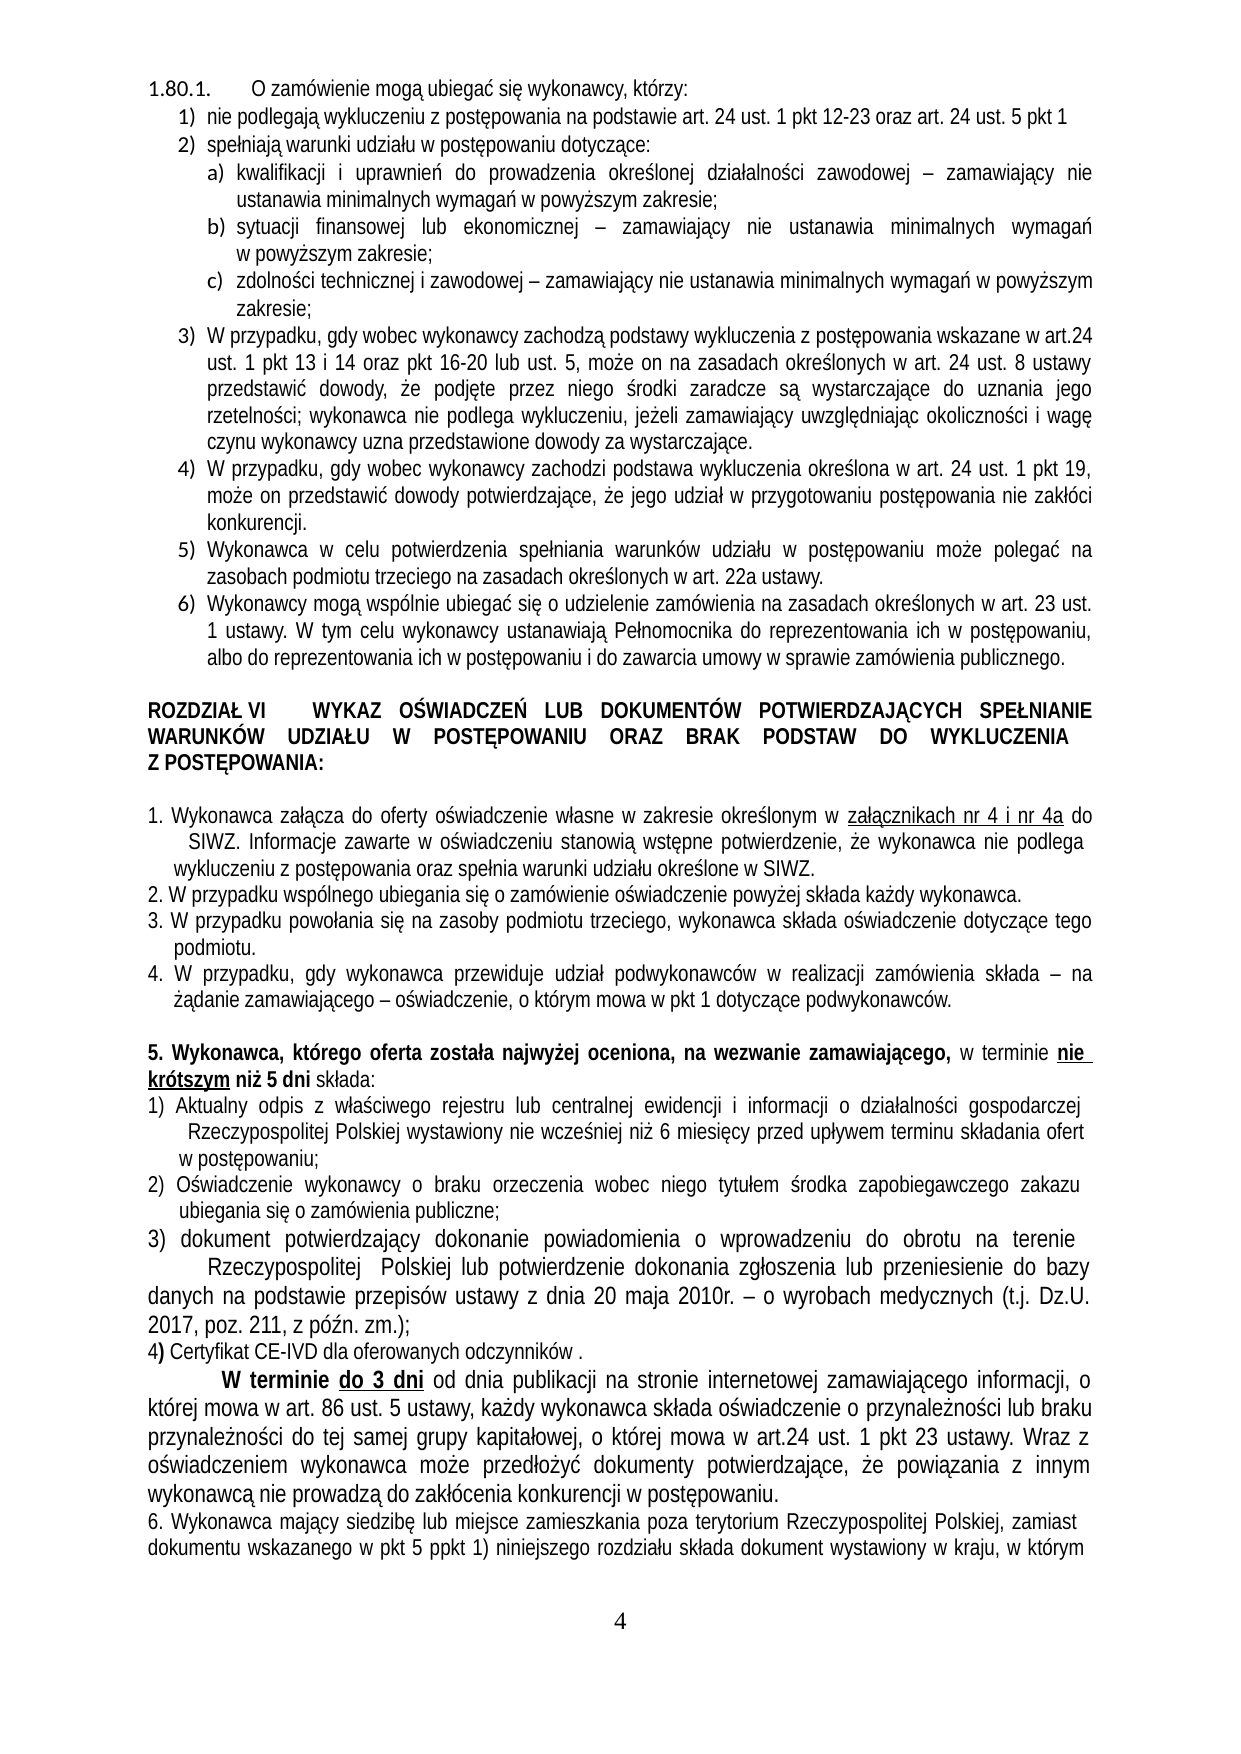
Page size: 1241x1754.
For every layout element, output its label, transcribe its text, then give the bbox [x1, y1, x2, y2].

list Wykonawca w celu potwierdzenia spełniania warunków udziału w postępowaniu może polegać na zasobach podmiotu trzeciego na zasadach określonych w art. 22a ustawy. [177, 535, 1093, 589]
text 4. W przypadku, gdy wykonawca przewiduje udział podwykonawców w realizacji zamówienia składa – na żądanie zamawiającego – oświadczenie, o którym mowa w pkt 1 dotyczące podwykonawców. [148, 960, 1093, 1013]
text ROZDZIAŁ VI WYKAZ OŚWIADCZEŃ LUB DOKUMENTÓW POTWIERDZAJĄCYCH SPEŁNIANIE WARUNKÓW UDZIAŁU W POSTĘPOWANIU ORAZ BRAK PODSTAW DO WYKLUCZENIA Z POSTĘPOWANIA: [148, 697, 1093, 776]
list kwalifikacji i uprawnień do prowadzenia określonej działalności zawodowej – zamawiający nie ustanawia minimalnych wymagań w powyższym zakresie; [207, 158, 1093, 212]
list zdolności technicznej i zawodowej – zamawiający nie ustanawia minimalnych wymagań w powyższym zakresie; [207, 267, 1093, 321]
list Wykonawcy mogą wspólnie ubiegać się o udzielenie zamówienia na zasadach określonych w art. 23 ust. 1 ustawy. W tym celu wykonawcy ustanawiają Pełnomocnika do reprezentowania ich w postępowaniu, albo do reprezentowania ich w postępowaniu i do zawarcia umowy w sprawie zamówienia publicznego. [177, 589, 1093, 670]
list sytuacji finansowej lub ekonomicznej – zamawiający nie ustanawia minimalnych wymagań w powyższym zakresie; [207, 212, 1093, 267]
text 2. W przypadku wspólnego ubiegania się o zamówienie oświadczenie powyżej składa każdy wykonawca. [148, 881, 1093, 907]
list W przypadku, gdy wobec wykonawcy zachodzą podstawy wykluczenia z postępowania wskazane w art.24 ust. 1 pkt 13 i 14 oraz pkt 16-20 lub ust. 5, może on na zasadach określonych w art. 24 ust. 8 ustawy przedstawić dowody, że podjęte przez niego środki zaradcze są wystarczające do uznania jego rzetelności; wykonawca nie podlega wykluczeniu, jeżeli zamawiający uwzględniając okoliczności i wagę czynu wykonawcy uzna przedstawione dowody za wystarczające. [177, 321, 1093, 454]
text 1. Wykonawca załącza do oferty oświadczenie własne w zakresie określonym w załącznikach nr 4 i nr 4a do SIWZ. Informacje zawarte w oświadczeniu stanowią wstępne potwierdzenie, że wykonawca nie podlega wykluczeniu z postępowania oraz spełnia warunki udziału określone w SIWZ. [148, 802, 1093, 881]
list nie podlegają wykluczeniu z postępowania na podstawie art. 24 ust. 1 pkt 12-23 oraz art. 24 ust. 5 pkt 1 [177, 102, 1093, 130]
text 6. Wykonawca mający siedzibę lub miejsce zamieszkania poza terytorium Rzeczypospolitej Polskiej, zamiast dokumentu wskazanego w pkt 5 ppkt 1) niniejszego rozdziału składa dokument wystawiony w kraju, w którym [148, 1508, 1093, 1561]
text 3) dokument potwierdzający dokonanie powiadomienia o wprowadzeniu do obrotu na terenie Rzeczypospolitej Polskiej lub potwierdzenie dokonania zgłoszenia lub przeniesienie do bazy danych na podstawie przepisów ustawy z dnia 20 maja 2010r. – o wyrobach medycznych (t.j. Dz.U. 2017, poz. 211, z późn. zm.); [148, 1224, 1093, 1338]
text 4) Certyfikat CE-IVD dla oferowanych odczynników . [148, 1338, 1093, 1364]
list W przypadku, gdy wobec wykonawcy zachodzi podstawa wykluczenia określona w art. 24 ust. 1 pkt 19, może on przedstawić dowody potwierdzające, że jego udział w przygotowaniu postępowania nie zakłóci konkurencji. [177, 454, 1093, 535]
list O zamówienie mogą ubiegać się wykonawcy, którzy: [148, 74, 1093, 102]
text 5. Wykonawca, którego oferta została najwyżej oceniona, na wezwanie zamawiającego, w terminie nie krótszym niż 5 dni składa: [148, 1039, 1093, 1092]
text 1) Aktualny odpis z właściwego rejestru lub centralnej ewidencji i informacji o działalności gospodarczej Rzeczypospolitej Polskiej wystawiony nie wcześniej niż 6 miesięcy przed upływem terminu składania ofert w postępowaniu; [148, 1092, 1093, 1171]
list spełniają warunki udziału w postępowaniu dotyczące: [177, 130, 1093, 158]
text 3. W przypadku powołania się na zasoby podmiotu trzeciego, wykonawca składa oświadczenie dotyczące tego podmiotu. [148, 907, 1093, 960]
text W terminie do 3 dni od dnia publikacji na stronie internetowej zamawiającego informacji, o której mowa w art. 86 ust. 5 ustawy, każdy wykonawca składa oświadczenie o przynależności lub braku przynależności do tej samej grupy kapitałowej, o której mowa w art.24 ust. 1 pkt 23 ustawy. Wraz z oświadczeniem wykonawca może przedłożyć dokumenty potwierdzające, że powiązania z innym wykonawcą nie prowadzą do zakłócenia konkurencji w postępowaniu. [148, 1364, 1093, 1508]
text 2) Oświadczenie wykonawcy o braku orzeczenia wobec niego tytułem środka zapobiegawczego zakazu ubiegania się o zamówienia publiczne; [148, 1171, 1093, 1224]
